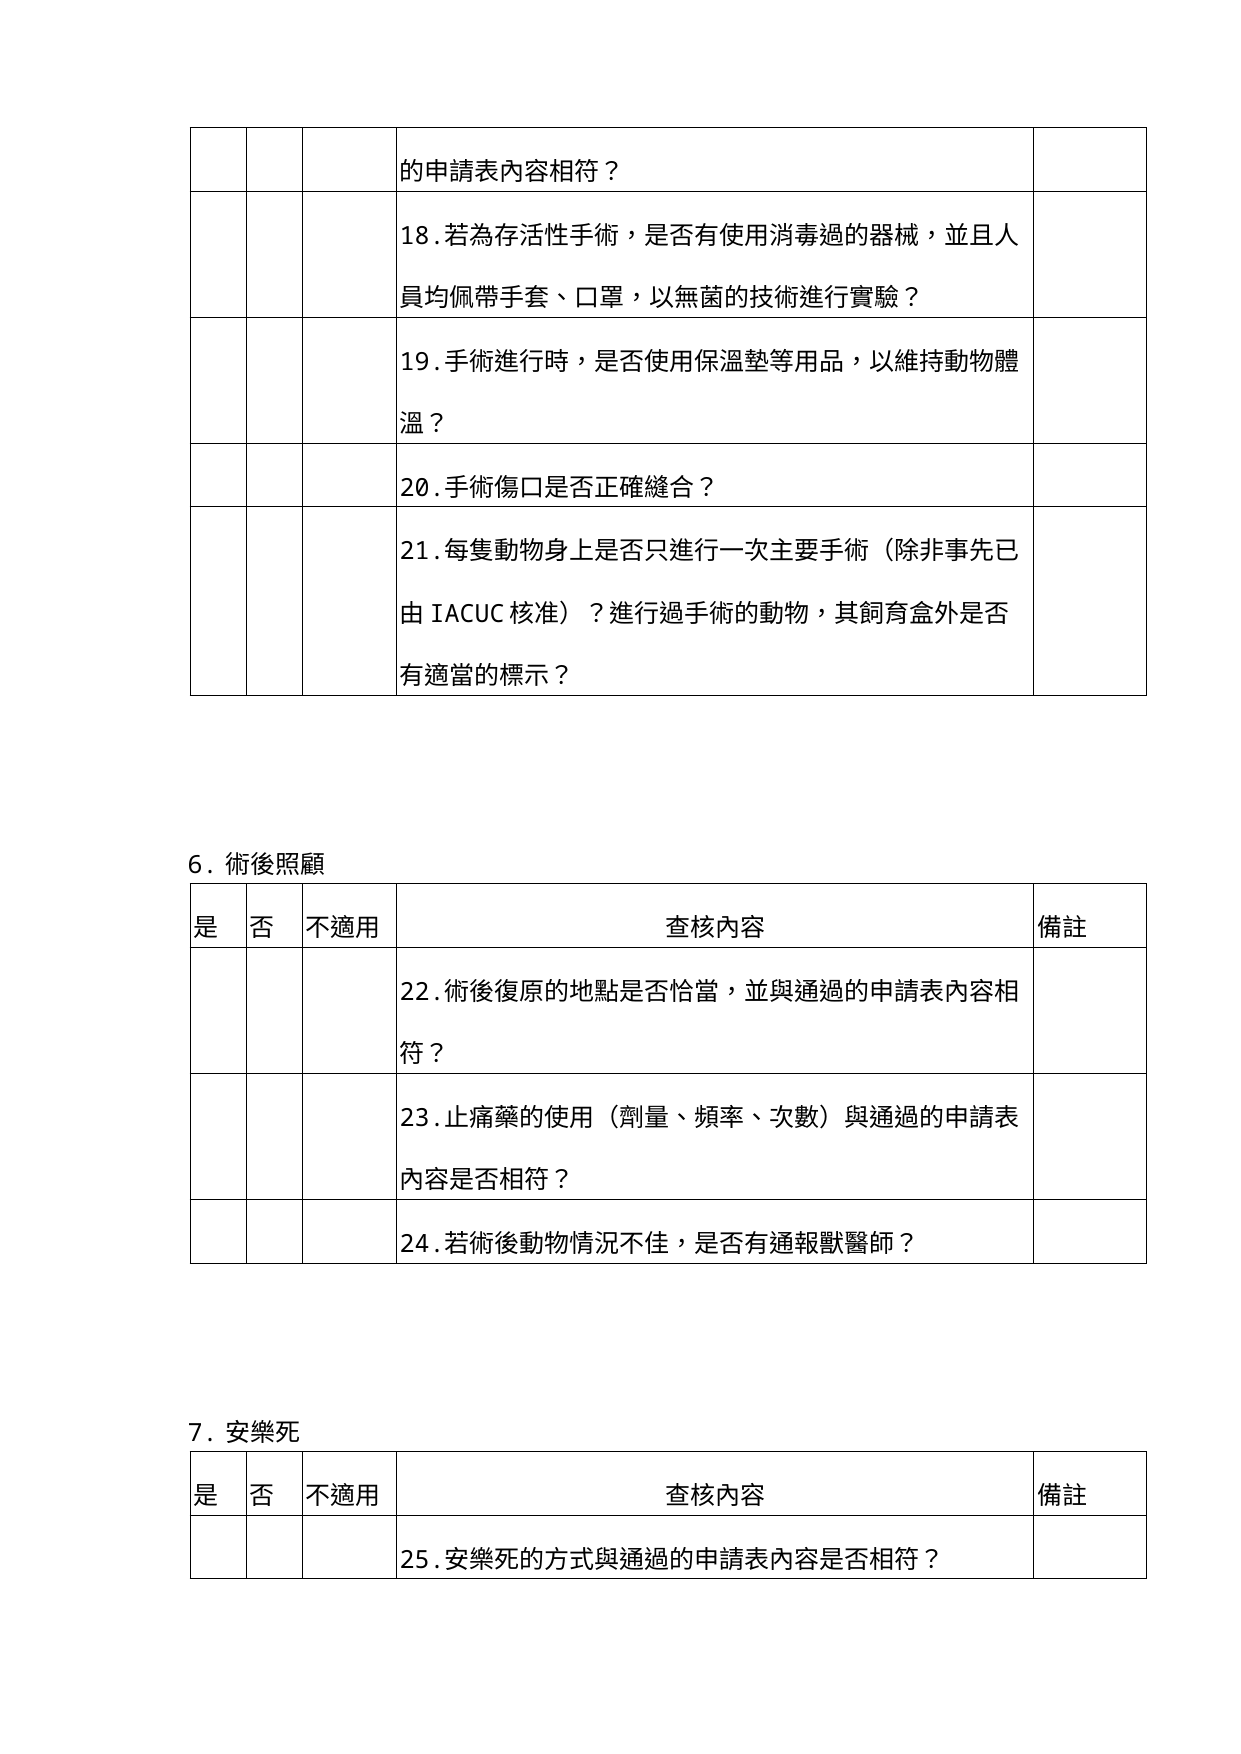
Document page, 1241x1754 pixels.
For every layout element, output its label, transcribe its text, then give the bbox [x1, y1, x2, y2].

table_cell [247, 948, 302, 1073]
table_cell [1034, 1516, 1146, 1578]
table_header 否 [247, 1452, 302, 1514]
table_cell [191, 507, 246, 695]
list 安樂死 [187, 1388, 1053, 1451]
table_cell [191, 1516, 246, 1578]
table_cell [1034, 1074, 1146, 1199]
table_cell [1034, 444, 1146, 506]
table_cell 23.止痛藥的使用（劑量、頻率、次數）與通過的申請表內容是否相符？ [397, 1074, 1033, 1199]
table_header 否 [247, 884, 302, 947]
table_header 不適用 [303, 1452, 396, 1514]
table_cell [303, 318, 396, 443]
table_cell 24.若術後動物情況不佳，是否有通報獸醫師？ [397, 1200, 1033, 1262]
table_header 備註 [1034, 1452, 1146, 1514]
table_cell [191, 192, 246, 317]
table_cell [1034, 1200, 1146, 1262]
table_header 是 [191, 884, 246, 947]
table_cell 的申請表內容相符？ [397, 128, 1033, 191]
table_cell 22.術後復原的地點是否恰當，並與通過的申請表內容相符？ [397, 948, 1033, 1073]
table_cell [1034, 948, 1146, 1073]
table_cell [247, 192, 302, 317]
table_header 備註 [1034, 884, 1146, 947]
table_cell [303, 192, 396, 317]
table_header 是 [191, 1452, 246, 1514]
table_cell [247, 1200, 302, 1262]
table_cell [303, 507, 396, 695]
table_cell [1034, 192, 1146, 317]
table_cell 19.手術進行時，是否使用保溫墊等用品，以維持動物體溫？ [397, 318, 1033, 443]
table_cell [191, 318, 246, 443]
table_cell 21.每隻動物身上是否只進行一次主要手術（除非事先已由IACUC核准）？進行過手術的動物，其飼育盒外是否有適當的標示？ [397, 507, 1033, 695]
table_cell [191, 1074, 246, 1199]
table_cell [303, 128, 396, 191]
table_cell 25.安樂死的方式與通過的申請表內容是否相符？ [397, 1516, 1033, 1578]
table_cell [303, 444, 396, 506]
table_cell [247, 1516, 302, 1578]
table_header 查核內容 [397, 1452, 1033, 1514]
table_cell [1034, 507, 1146, 695]
table_cell 18.若為存活性手術，是否有使用消毒過的器械，並且人員均佩帶手套、口罩，以無菌的技術進行實驗？ [397, 192, 1033, 317]
table_cell [303, 1200, 396, 1262]
table_cell [247, 507, 302, 695]
table_header 不適用 [303, 884, 396, 947]
table_cell 20.手術傷口是否正確縫合？ [397, 444, 1033, 506]
table_cell [247, 128, 302, 191]
table_cell [191, 1200, 246, 1262]
table_cell [303, 1516, 396, 1578]
table_cell [303, 1074, 396, 1199]
table_cell [191, 948, 246, 1073]
list 術後照顧 [187, 821, 1053, 883]
table_cell [191, 128, 246, 191]
table_cell [303, 948, 396, 1073]
table_cell [247, 444, 302, 506]
table_cell [1034, 128, 1146, 191]
table_cell [247, 1074, 302, 1199]
table_cell [247, 318, 302, 443]
table_cell [191, 444, 246, 506]
table_cell [1034, 318, 1146, 443]
table_header 查核內容 [397, 884, 1033, 947]
